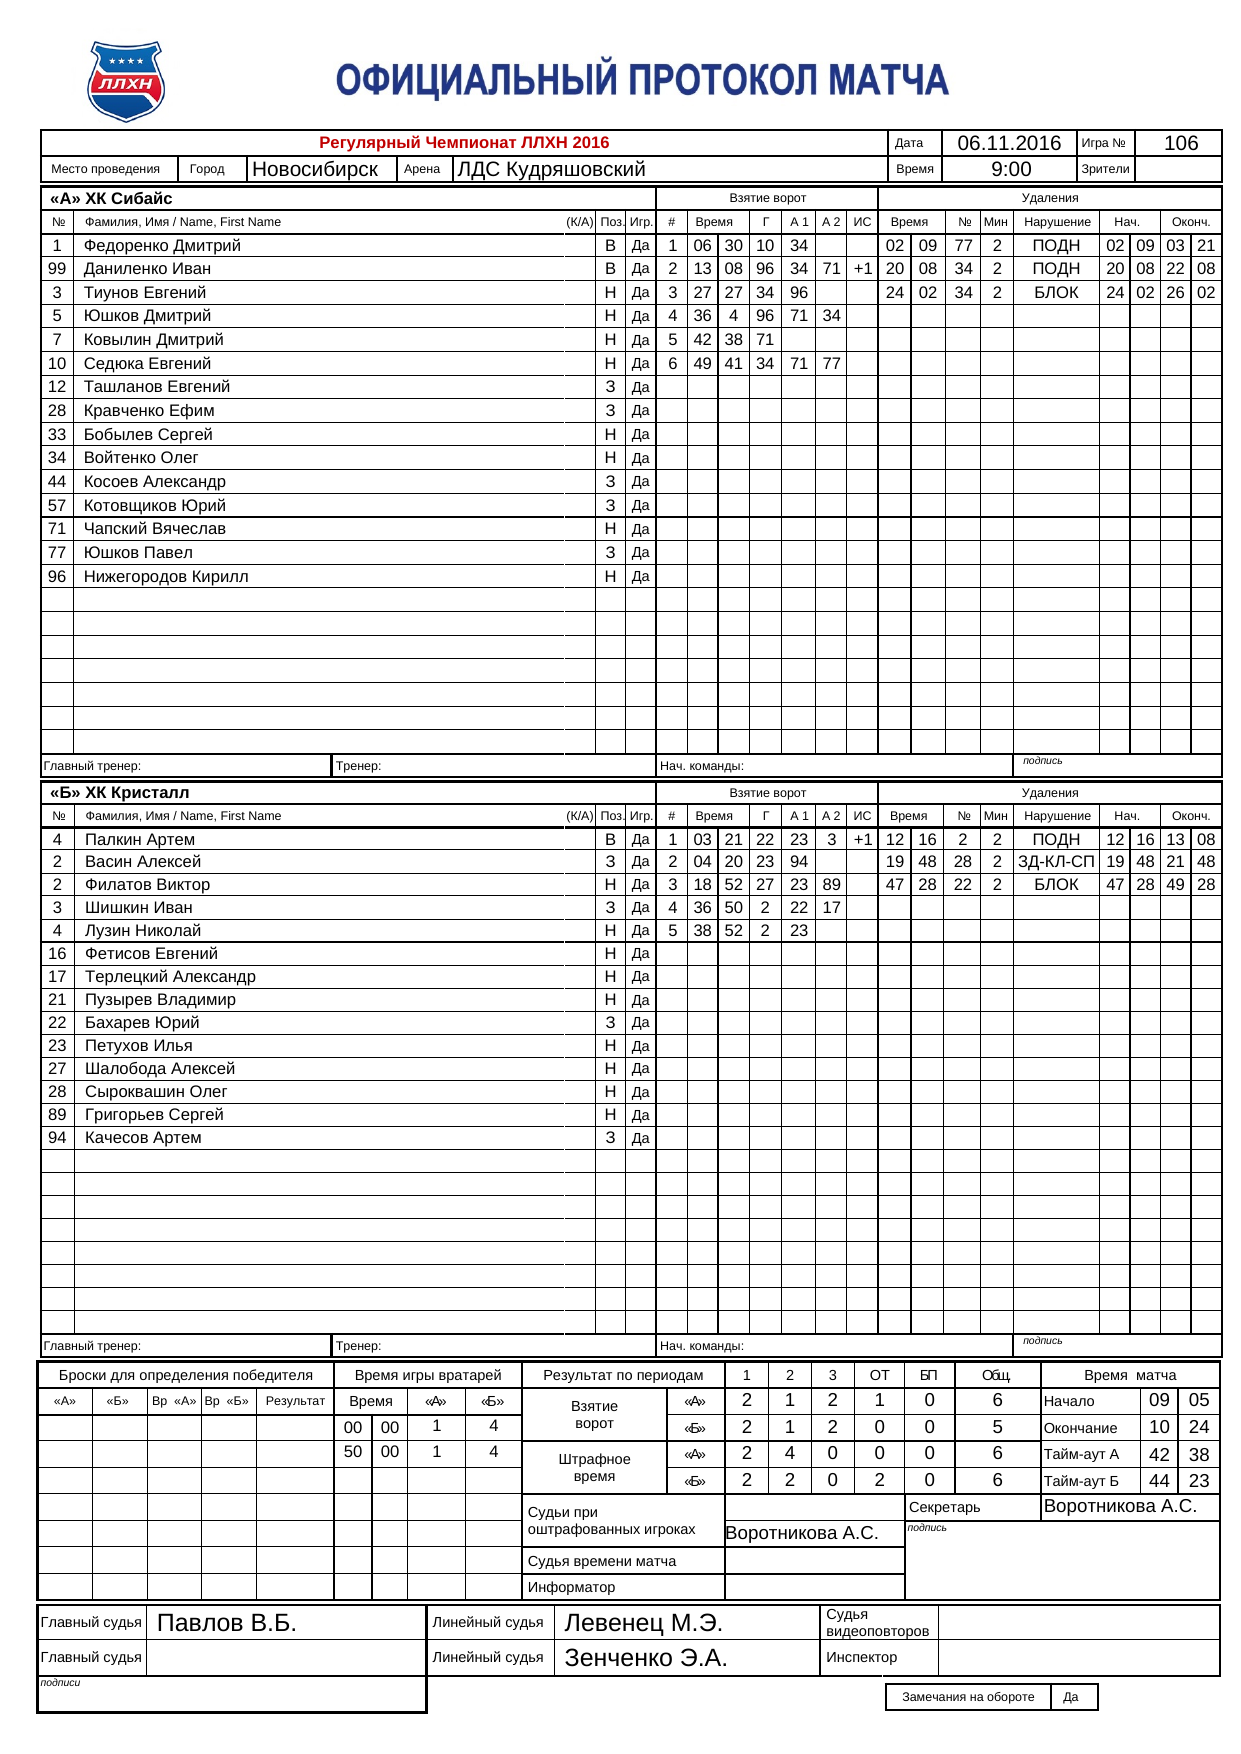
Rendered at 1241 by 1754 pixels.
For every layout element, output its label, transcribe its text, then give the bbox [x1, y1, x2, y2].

table_cell [1014, 1265, 1099, 1287]
table_cell 2 [726, 1389, 768, 1413]
table_cell [847, 966, 877, 987]
table_cell [408, 1574, 465, 1599]
table_cell [1100, 1081, 1129, 1103]
table_cell [981, 588, 1013, 611]
table_cell [912, 1219, 943, 1241]
table_cell [944, 966, 980, 987]
table_cell Зрители [1078, 157, 1134, 181]
table_cell [719, 1219, 749, 1241]
table_header 3 [812, 1363, 854, 1387]
table_cell Да [626, 376, 655, 398]
table_cell [1014, 399, 1099, 422]
table_cell З [596, 541, 625, 564]
table_cell [626, 707, 655, 729]
table_cell [657, 1150, 687, 1172]
table_cell [944, 896, 980, 918]
table_cell [847, 1173, 877, 1195]
table_header 1 [726, 1363, 768, 1387]
table_cell БЛОК [1014, 281, 1099, 303]
table_cell В [596, 257, 625, 280]
table_cell [373, 1547, 407, 1573]
table_cell [750, 399, 781, 422]
table_cell [75, 1265, 564, 1287]
table_cell [981, 943, 1013, 964]
table_cell [912, 1012, 943, 1033]
table_cell ИС [847, 211, 877, 233]
table_cell [1161, 1173, 1190, 1195]
table_cell [596, 659, 625, 682]
table_cell 10 [1141, 1415, 1177, 1440]
table_cell [879, 1242, 910, 1264]
table_cell [816, 1150, 846, 1172]
table_cell [912, 399, 945, 422]
table_cell [912, 470, 945, 493]
table_cell [1131, 1173, 1160, 1195]
table_cell [1014, 1127, 1099, 1149]
table_cell 4 [466, 1441, 521, 1467]
table_cell [75, 1173, 564, 1195]
table_cell 2 [981, 874, 1013, 895]
table_cell 96 [782, 281, 815, 303]
table_cell [657, 1242, 687, 1264]
table_cell [596, 636, 625, 658]
table_cell [1131, 328, 1160, 351]
table_cell 57 [42, 494, 73, 516]
table_cell [1100, 683, 1129, 706]
table_cell Палкин Артем [75, 829, 564, 849]
table_cell [883, 1677, 1220, 1681]
table_cell 71 [816, 257, 846, 280]
table_cell Арена [398, 157, 452, 181]
table_cell Пузырев Владимир [75, 989, 564, 1011]
table_cell Начало [1042, 1389, 1140, 1413]
table_cell [202, 1574, 256, 1599]
table_cell [202, 1416, 256, 1440]
table_cell [466, 1494, 521, 1520]
table_cell [912, 1173, 943, 1195]
table_cell [1014, 683, 1099, 706]
table_cell [565, 1012, 595, 1033]
table_cell [42, 1173, 74, 1195]
table_cell Да [626, 494, 655, 516]
table_cell Тайм-аут Б [1042, 1468, 1140, 1493]
table_cell [1131, 352, 1160, 374]
table_cell 2 [750, 896, 781, 918]
table_cell [257, 1416, 333, 1440]
table_cell [657, 470, 687, 493]
table_cell [750, 1127, 781, 1149]
table_cell 22 [1161, 257, 1190, 280]
table_cell [1131, 896, 1160, 918]
table_cell [466, 1521, 521, 1546]
table_cell [946, 399, 980, 422]
table_cell 2 [981, 235, 1013, 256]
table_cell [565, 850, 595, 872]
table_cell 34 [816, 305, 846, 327]
table_cell [1192, 1081, 1221, 1103]
table_cell [847, 896, 877, 918]
table_cell Филатов Виктор [75, 874, 564, 895]
table_cell [596, 1219, 625, 1241]
table_cell № [946, 211, 980, 233]
table_cell [1131, 494, 1160, 516]
table_cell [879, 565, 910, 587]
table_cell [816, 446, 846, 469]
table_cell [565, 1219, 595, 1241]
table_cell [719, 1311, 749, 1333]
table_cell [565, 683, 595, 706]
table_cell Время [688, 211, 749, 233]
table_cell [1100, 1196, 1129, 1218]
table_cell [782, 1035, 815, 1057]
table_cell 3 [816, 829, 846, 849]
table_cell [565, 636, 595, 658]
table_cell Время [879, 805, 943, 826]
table_cell [1100, 1012, 1129, 1033]
table_cell [847, 920, 877, 941]
table_cell [981, 565, 1013, 587]
table_cell [981, 1104, 1013, 1126]
table_cell 03 [688, 829, 717, 849]
table_cell [944, 1058, 980, 1079]
table_cell 4 [657, 305, 687, 327]
table_cell [782, 423, 815, 445]
table_cell [946, 565, 980, 587]
table_cell [879, 1173, 910, 1195]
table_cell [626, 1150, 655, 1172]
table_cell [657, 446, 687, 469]
table_cell Г [750, 805, 781, 826]
table_cell Зенченко Э.А. [555, 1640, 819, 1675]
table_cell Н [596, 328, 625, 351]
table_cell [719, 1196, 749, 1218]
table_cell [1131, 730, 1160, 753]
table_cell [93, 1416, 147, 1440]
table_cell [596, 612, 625, 634]
table_cell [74, 636, 564, 658]
table_cell 2 [981, 850, 1013, 872]
table_cell [879, 494, 910, 516]
table_cell З [596, 376, 625, 398]
table_cell Время [889, 157, 941, 181]
table_cell [1161, 376, 1190, 398]
table_cell [946, 659, 980, 682]
table_cell [1099, 1682, 1220, 1711]
table_cell [981, 1311, 1013, 1333]
table_cell Главный судья [39, 1606, 146, 1639]
table_cell [688, 1104, 717, 1126]
table_cell [847, 659, 877, 682]
table_cell 1 [769, 1415, 811, 1440]
table_cell [847, 446, 877, 469]
table_cell З [596, 896, 625, 918]
table_cell [565, 730, 595, 753]
table_cell [944, 1012, 980, 1033]
table_cell [879, 541, 910, 564]
table_cell [657, 1265, 687, 1287]
table_cell [1192, 328, 1221, 351]
table_cell [816, 399, 846, 422]
table_cell 2 [42, 850, 74, 872]
table_cell [946, 446, 980, 469]
table_cell [879, 683, 910, 706]
table_cell [847, 1012, 877, 1033]
table_cell [944, 1150, 980, 1172]
table_cell БЛОК [1014, 874, 1099, 895]
table_cell [782, 494, 815, 516]
table_cell [565, 1265, 595, 1287]
table_cell А 2 [816, 805, 846, 826]
table_cell Н [596, 966, 625, 987]
table_cell [1192, 636, 1221, 658]
table_cell [912, 1265, 943, 1287]
table_cell [408, 1494, 465, 1520]
table_cell Игр. [626, 805, 655, 826]
table_cell [93, 1574, 147, 1599]
table_cell 00 [373, 1441, 407, 1467]
table_cell [74, 588, 564, 611]
table_cell [148, 1416, 201, 1440]
table_cell [202, 1521, 256, 1546]
table_cell [879, 328, 910, 351]
table_cell [1192, 588, 1221, 611]
table_cell 77 [946, 235, 980, 256]
table_cell [257, 1468, 333, 1493]
table_cell 02 [1192, 281, 1221, 303]
table_cell [816, 920, 846, 941]
table_cell [93, 1441, 147, 1467]
table_cell 24 [879, 281, 910, 303]
table_cell [1161, 1035, 1190, 1057]
table_cell 7 [42, 328, 73, 351]
table_cell [1014, 470, 1099, 493]
table_cell [719, 494, 749, 516]
table_cell [981, 518, 1013, 540]
table_cell 2 [944, 829, 980, 849]
table_cell Штрафное время [523, 1442, 666, 1493]
table_cell [42, 1265, 74, 1287]
table_cell 03 [1161, 235, 1190, 256]
table_cell [596, 1288, 625, 1310]
table_cell [657, 518, 687, 540]
table_cell [1192, 1058, 1221, 1079]
table_cell [657, 1219, 687, 1241]
table_cell 28 [42, 399, 73, 422]
table_cell [1100, 1219, 1129, 1241]
table_header Удаления [879, 783, 1221, 803]
table_cell [912, 446, 945, 469]
table_cell Юшков Дмитрий [74, 305, 564, 327]
table_cell Да [626, 966, 655, 987]
table_cell [912, 730, 945, 753]
table_cell [688, 1012, 717, 1033]
table_cell [1131, 1196, 1160, 1218]
table_cell [688, 518, 717, 540]
table_cell 96 [750, 257, 781, 280]
table_cell [719, 966, 749, 987]
table_cell [42, 1219, 74, 1241]
table_cell 08 [912, 257, 945, 280]
table_cell [1192, 1012, 1221, 1033]
table_cell [688, 541, 717, 564]
table_cell [750, 518, 781, 540]
table_cell Место проведения [42, 157, 177, 181]
table_cell [1192, 920, 1221, 941]
table_cell [1014, 612, 1099, 634]
table_cell 20 [879, 257, 910, 280]
table_cell [657, 966, 687, 987]
table_cell [719, 399, 749, 422]
table_cell [42, 659, 73, 682]
table_cell [750, 494, 781, 516]
table_cell [981, 423, 1013, 445]
table_cell [879, 1104, 910, 1126]
table_cell [565, 305, 595, 327]
table_cell Н [596, 1081, 625, 1103]
table_cell 16 [1131, 829, 1160, 849]
table_cell [750, 1058, 781, 1079]
table_cell [847, 281, 877, 303]
table_cell [408, 1547, 465, 1573]
table_cell [981, 1150, 1013, 1172]
table_cell [688, 683, 717, 706]
table_cell 08 [1192, 257, 1221, 280]
table_cell ЛДС Кудряшовский [454, 157, 887, 181]
table_cell [565, 659, 595, 682]
table_cell [1100, 1127, 1129, 1149]
table_cell [719, 730, 749, 753]
table_cell [816, 1173, 846, 1195]
table_cell [719, 376, 749, 398]
table_cell [626, 1265, 655, 1287]
table_cell 16 [42, 943, 74, 964]
table_cell [879, 1219, 910, 1241]
table_cell 94 [782, 850, 815, 872]
table_cell [1131, 1058, 1160, 1079]
table_cell [912, 588, 945, 611]
table_cell № [944, 805, 980, 826]
table_cell [879, 446, 910, 469]
table_cell Федоренко Дмитрий [74, 235, 564, 256]
table_cell 34 [946, 281, 980, 303]
table_cell 28 [1192, 874, 1221, 895]
table_cell [981, 730, 1013, 753]
table_cell 3 [657, 281, 687, 303]
table_cell [626, 1311, 655, 1333]
table_cell [1014, 989, 1099, 1011]
table_cell [1131, 659, 1160, 682]
table_cell [466, 1574, 521, 1599]
table_cell [750, 612, 781, 634]
table_cell [202, 1547, 256, 1573]
table_cell 4 [42, 920, 74, 941]
table_cell [688, 1265, 717, 1287]
table_cell [847, 707, 877, 729]
table_cell З [596, 850, 625, 872]
table_cell [782, 1012, 815, 1033]
table_cell [981, 352, 1013, 374]
table_cell 20 [719, 850, 749, 872]
table_cell [750, 470, 781, 493]
table_cell [75, 1242, 564, 1264]
table_cell [946, 328, 980, 351]
table_cell [1131, 1127, 1160, 1149]
table_cell 71 [42, 518, 73, 540]
table_cell Н [596, 305, 625, 327]
table_cell [816, 1311, 846, 1333]
table_cell [847, 1035, 877, 1057]
table_cell [847, 399, 877, 422]
table_cell [879, 896, 910, 918]
table_cell 0 [905, 1442, 954, 1467]
table_cell [1192, 565, 1221, 587]
table_cell [939, 1606, 1219, 1639]
table_cell [626, 636, 655, 658]
table_cell [565, 1035, 595, 1057]
table_cell [42, 707, 73, 729]
table_cell Да [626, 1035, 655, 1057]
table_cell [912, 494, 945, 516]
table_cell [1161, 683, 1190, 706]
table_cell [816, 328, 846, 351]
table_cell 28 [944, 850, 980, 872]
table_cell [726, 1575, 904, 1599]
table_cell [981, 1265, 1013, 1287]
table_cell [719, 565, 749, 587]
table_cell [688, 494, 717, 516]
table_cell [946, 423, 980, 445]
table_cell [1131, 1081, 1160, 1103]
table_cell [1100, 1150, 1129, 1172]
table_cell Да [626, 518, 655, 540]
table_cell [847, 850, 877, 872]
table_cell [202, 1441, 256, 1467]
table_cell [782, 376, 815, 398]
table_cell [74, 659, 564, 682]
table_cell [1100, 376, 1129, 398]
table_cell [782, 989, 815, 1011]
table_cell Инспектор [821, 1640, 938, 1675]
table_cell [879, 588, 910, 611]
table_cell [1131, 683, 1160, 706]
table_cell 12 [42, 376, 73, 398]
table_cell [1192, 989, 1221, 1011]
table_cell [944, 1265, 980, 1287]
table_cell [750, 1265, 781, 1287]
table_cell [981, 305, 1013, 327]
table_cell подпись [906, 1522, 1219, 1599]
table_cell [750, 1311, 781, 1333]
table_cell [1161, 1242, 1190, 1264]
table_cell [688, 730, 717, 753]
table_cell [1100, 1173, 1129, 1195]
table_cell 33 [42, 423, 73, 445]
table_cell 1 [657, 235, 687, 256]
table_cell [816, 1058, 846, 1079]
table_cell [1161, 494, 1190, 516]
table_cell [1014, 1242, 1099, 1264]
table_cell [1100, 659, 1129, 682]
table_cell [688, 1311, 717, 1333]
table_cell [1131, 588, 1160, 611]
table_cell Н [596, 1104, 625, 1126]
table_cell 2 [42, 874, 74, 895]
table_cell [782, 966, 815, 987]
table_cell [202, 1468, 256, 1493]
table_cell [847, 328, 877, 351]
table_cell [565, 565, 595, 587]
table_cell [1161, 446, 1190, 469]
table_cell [1014, 1150, 1099, 1172]
table_cell [981, 1012, 1013, 1033]
table_cell [782, 1265, 815, 1287]
table_cell [1100, 989, 1129, 1011]
table_cell [657, 494, 687, 516]
table_header Результат по периодам [523, 1363, 724, 1387]
table_cell [565, 541, 595, 564]
table_cell [816, 636, 846, 658]
table_cell [657, 1173, 687, 1195]
table_cell [847, 1219, 877, 1241]
table_cell 21 [719, 829, 749, 849]
table_cell [373, 1574, 407, 1599]
table_cell 2 [812, 1389, 854, 1413]
table_cell [912, 943, 943, 964]
table_cell [816, 989, 846, 1011]
table_cell [1100, 1265, 1129, 1287]
table_cell 47 [879, 874, 910, 895]
table_cell 48 [1131, 850, 1160, 872]
table_cell [944, 943, 980, 964]
table_cell [1014, 446, 1099, 469]
table_cell Павлов В.Б. [147, 1606, 425, 1639]
table_cell [1192, 1242, 1221, 1264]
table_cell [148, 1574, 201, 1599]
table_cell [565, 352, 595, 374]
table_cell [1014, 1081, 1099, 1103]
table_cell [879, 707, 910, 729]
table_cell [93, 1547, 147, 1573]
table_cell 42 [1141, 1441, 1177, 1467]
table_cell [565, 1058, 595, 1079]
table_cell [657, 659, 687, 682]
table_cell [750, 1242, 781, 1264]
table_cell [939, 1640, 1219, 1675]
table_cell [1131, 920, 1160, 941]
table_cell [1192, 1196, 1221, 1218]
table_cell 0 [905, 1415, 954, 1440]
table_cell [1100, 541, 1129, 564]
table_cell [688, 1081, 717, 1103]
table_cell З [596, 494, 625, 516]
table_cell [816, 966, 846, 987]
table_header Время матча [1042, 1363, 1219, 1387]
table_cell [688, 423, 717, 445]
table_cell [39, 1441, 92, 1467]
table_cell [657, 588, 687, 611]
table_cell В [596, 235, 625, 256]
table_cell [688, 943, 717, 964]
table_cell Г [750, 211, 781, 233]
table_cell [912, 423, 945, 445]
table_cell [944, 1311, 980, 1333]
table_cell [944, 1104, 980, 1126]
table_cell Н [596, 565, 625, 587]
table_cell [1192, 1035, 1221, 1057]
table_cell [816, 730, 846, 753]
table_cell [565, 446, 595, 469]
table_cell [257, 1574, 333, 1599]
table_cell [1014, 352, 1099, 374]
table_cell [750, 423, 781, 445]
table_cell 6 [956, 1389, 1040, 1413]
table_cell «Б» [668, 1415, 724, 1440]
table_cell 52 [719, 920, 749, 941]
table_cell [946, 683, 980, 706]
table_cell [946, 376, 980, 398]
table_cell [1192, 1173, 1221, 1195]
table_cell [93, 1521, 147, 1546]
table_cell [1100, 399, 1129, 422]
table_cell Да [626, 541, 655, 564]
table_cell [816, 850, 846, 872]
table_cell 19 [1100, 850, 1129, 872]
table_cell 23 [782, 874, 815, 895]
table_cell [1014, 920, 1099, 941]
table_cell [1161, 1127, 1190, 1149]
table_cell [1014, 896, 1099, 918]
table_cell 4 [42, 829, 74, 849]
table_cell [847, 943, 877, 964]
table_cell [1161, 1104, 1190, 1126]
table_cell [847, 989, 877, 1011]
table_cell 27 [688, 281, 717, 303]
table_cell [1161, 305, 1190, 327]
table_cell [946, 636, 980, 658]
table_cell [719, 659, 749, 682]
table_cell [981, 966, 1013, 987]
table_cell [750, 1219, 781, 1241]
table_cell [596, 588, 625, 611]
table_cell [816, 541, 846, 564]
table_cell [1014, 636, 1099, 658]
table_cell [93, 1468, 147, 1493]
table_cell [1131, 612, 1160, 634]
table_cell Новосибирск [248, 157, 396, 181]
table_cell [981, 1242, 1013, 1264]
table_cell [944, 1173, 980, 1195]
table_cell [565, 896, 595, 918]
table_cell 0 [905, 1468, 954, 1493]
table_cell [1014, 1058, 1099, 1079]
table_cell Мин [981, 211, 1013, 233]
table_cell 2 [726, 1468, 768, 1493]
table_cell 23 [782, 829, 815, 849]
table_cell [816, 423, 846, 445]
table_cell [847, 541, 877, 564]
table_cell 1 [408, 1416, 465, 1440]
table_cell [1192, 352, 1221, 374]
table_cell Главный тренер: [42, 755, 330, 776]
table_cell [565, 235, 595, 256]
table_cell [657, 541, 687, 564]
table_cell [719, 588, 749, 611]
table_cell [816, 1081, 846, 1103]
table_cell [782, 1127, 815, 1149]
table_cell [782, 1058, 815, 1079]
table_cell [981, 376, 1013, 398]
table_cell [565, 1288, 595, 1310]
table_cell «А» [668, 1442, 724, 1467]
table_cell 34 [750, 352, 781, 374]
table_cell Тренер: [333, 755, 655, 776]
table_cell 08 [1192, 829, 1221, 849]
table_cell Шишкин Иван [75, 896, 564, 918]
table_cell [981, 328, 1013, 351]
table_cell Мин [981, 805, 1013, 826]
table_cell [565, 1173, 595, 1195]
table_cell [688, 659, 717, 682]
table_header БП [905, 1363, 954, 1387]
table_cell [565, 1242, 595, 1264]
table_cell [750, 683, 781, 706]
table_cell [1014, 1219, 1099, 1241]
table_cell 21 [1192, 235, 1221, 256]
table_cell [335, 1468, 371, 1493]
table_cell [657, 1196, 687, 1218]
table_cell [1014, 1104, 1099, 1126]
table_cell [719, 612, 749, 634]
table_cell [719, 1035, 749, 1057]
table_cell [1014, 730, 1099, 753]
table_cell [912, 305, 945, 327]
table_cell 0 [812, 1468, 854, 1493]
table_cell [1131, 376, 1160, 398]
table_cell Главный тренер: [42, 1335, 330, 1356]
table_cell [1161, 1012, 1190, 1033]
table_cell [596, 707, 625, 729]
table_cell [1161, 1288, 1190, 1310]
table_header 106 [1136, 131, 1221, 155]
table_cell 2 [726, 1415, 768, 1440]
table_cell 5 [956, 1415, 1040, 1440]
table_cell [257, 1494, 333, 1520]
table_cell 0 [855, 1442, 904, 1467]
table_cell Да [626, 446, 655, 469]
table_cell Да [626, 470, 655, 493]
table_cell [750, 541, 781, 564]
table_cell Да [626, 235, 655, 256]
table_cell [688, 588, 717, 611]
table_cell 28 [912, 874, 943, 895]
table_cell [39, 1574, 92, 1599]
table_cell Фетисов Евгений [75, 943, 564, 964]
table_cell Лузин Николай [75, 920, 564, 941]
table_cell [946, 541, 980, 564]
table_cell [688, 989, 717, 1011]
table_cell 24 [1100, 281, 1129, 303]
table_cell [1100, 1311, 1129, 1333]
table_cell 4 [466, 1416, 521, 1440]
table_cell [719, 1012, 749, 1033]
table_cell [816, 565, 846, 587]
table_cell [257, 1547, 333, 1573]
table_cell [596, 1173, 625, 1195]
table_cell [912, 920, 943, 941]
table_cell [944, 920, 980, 941]
table_cell [879, 470, 910, 493]
table_cell [879, 518, 910, 540]
table_cell [1192, 446, 1221, 469]
table_cell +1 [847, 257, 877, 280]
table_cell [879, 730, 910, 753]
table_cell Седюка Евгений [74, 352, 564, 374]
table_cell [981, 541, 1013, 564]
table_header «Б» ХК Кристалл [42, 783, 655, 803]
table_cell [1192, 1265, 1221, 1287]
table_cell 2 [726, 1442, 768, 1467]
table_cell [657, 683, 687, 706]
table_cell 04 [688, 850, 717, 872]
table_cell [466, 1468, 521, 1493]
table_cell 00 [373, 1416, 407, 1440]
table_cell [626, 1196, 655, 1218]
table_cell [879, 399, 910, 422]
table_cell [879, 636, 910, 658]
table_cell [688, 470, 717, 493]
table_cell [688, 1058, 717, 1079]
table_cell [1192, 1288, 1221, 1310]
table_cell 05 [1179, 1389, 1219, 1413]
table_cell [816, 1127, 846, 1149]
table_cell [782, 1081, 815, 1103]
table_cell [879, 1081, 910, 1103]
table_cell [565, 1104, 595, 1126]
table_cell 22 [750, 829, 781, 849]
table_cell Ковылин Дмитрий [74, 328, 564, 351]
table_cell [981, 399, 1013, 422]
table_cell [750, 659, 781, 682]
table_cell [782, 1173, 815, 1195]
table_cell [719, 1150, 749, 1172]
table_cell [1192, 1150, 1221, 1172]
table_cell [1131, 1288, 1160, 1310]
table_cell [946, 470, 980, 493]
table_cell Да [626, 1127, 655, 1149]
table_cell [1192, 1127, 1221, 1149]
table_cell 12 [879, 829, 910, 849]
table_cell Судья времени матча [523, 1548, 724, 1573]
table_cell Н [596, 1035, 625, 1057]
table_cell [1131, 565, 1160, 587]
table_cell [782, 1219, 815, 1241]
table_cell [847, 730, 877, 753]
table_cell [565, 943, 595, 964]
table_cell [750, 1196, 781, 1218]
table_cell [1131, 1265, 1160, 1287]
table_cell [816, 376, 846, 398]
table_cell [1161, 1265, 1190, 1287]
table_cell [944, 1127, 980, 1149]
table_cell Игр. [626, 211, 655, 233]
table_cell З [596, 399, 625, 422]
table_cell [879, 1311, 910, 1333]
table_cell [847, 470, 877, 493]
table_cell 48 [912, 850, 943, 872]
table_cell 23 [750, 850, 781, 872]
table_cell [879, 1196, 910, 1218]
table_cell [816, 1104, 846, 1126]
table_cell [688, 612, 717, 634]
table_cell 6 [956, 1468, 1040, 1493]
table_cell [879, 920, 910, 941]
table_cell [75, 1311, 564, 1333]
table_cell [688, 1173, 717, 1195]
table_cell В [596, 829, 625, 849]
table_cell [726, 1548, 904, 1573]
table_cell [719, 1288, 749, 1310]
table_cell 17 [816, 896, 846, 918]
table_cell [688, 966, 717, 987]
table_cell [847, 423, 877, 445]
table_cell 52 [719, 874, 749, 895]
table_header Да [1052, 1685, 1097, 1709]
table_cell [688, 399, 717, 422]
table_cell [1131, 943, 1160, 964]
table_cell Косоев Александр [74, 470, 564, 493]
table_cell [847, 1104, 877, 1126]
table_cell [981, 1035, 1013, 1057]
table_cell Главный судья [39, 1640, 146, 1675]
table_cell З [596, 1127, 625, 1149]
table_cell [74, 707, 564, 729]
table_cell [42, 1311, 74, 1333]
table_cell 22 [42, 1012, 74, 1033]
table_cell [816, 588, 846, 611]
table_cell 50 [719, 896, 749, 918]
table_cell [750, 588, 781, 611]
table_cell [1192, 494, 1221, 516]
table_cell [657, 707, 687, 729]
table_cell Григорьев Сергей [75, 1104, 564, 1126]
table_cell [750, 1081, 781, 1103]
table_cell Да [626, 399, 655, 422]
table_cell [1014, 588, 1099, 611]
table_cell [1100, 588, 1129, 611]
table_cell [1100, 565, 1129, 587]
table_cell Чапский Вячеслав [74, 518, 564, 540]
table_cell «А» [668, 1389, 724, 1413]
table_header Взятие ворот [657, 783, 877, 803]
table_cell [657, 399, 687, 422]
table_cell [944, 1196, 980, 1218]
table_cell [847, 612, 877, 634]
table_cell [1192, 423, 1221, 445]
table_cell [1100, 518, 1129, 540]
table_cell 26 [1161, 281, 1190, 303]
table_cell [335, 1521, 371, 1546]
table_cell [565, 257, 595, 280]
table_cell [946, 518, 980, 540]
table_cell [657, 1058, 687, 1079]
table_cell [879, 1265, 910, 1287]
table_cell [782, 565, 815, 587]
table_cell [565, 612, 595, 634]
table_cell [981, 1127, 1013, 1149]
table_cell 48 [1192, 850, 1221, 872]
table_cell Н [596, 352, 625, 374]
table_cell 2 [855, 1468, 904, 1493]
table_cell [428, 1677, 882, 1711]
table_cell [816, 281, 846, 303]
table_cell [1161, 920, 1190, 941]
table_cell [42, 730, 73, 753]
table_cell [1131, 518, 1160, 540]
table_cell +1 [847, 829, 877, 849]
table_cell [981, 1219, 1013, 1241]
table_cell [1131, 1242, 1160, 1264]
table_cell [1161, 1150, 1190, 1172]
table_cell 1 [408, 1441, 465, 1467]
table_cell [944, 1288, 980, 1310]
table_cell [657, 423, 687, 445]
table_cell 71 [750, 328, 781, 351]
table_cell Н [596, 281, 625, 303]
table_cell [657, 1311, 687, 1333]
table_cell [981, 989, 1013, 1011]
table_cell 4 [657, 896, 687, 918]
table_header 06.11.2016 [943, 131, 1076, 155]
table_cell [1192, 683, 1221, 706]
table_cell Оконч. [1161, 805, 1221, 826]
table_cell [719, 943, 749, 964]
table_cell [1100, 1035, 1129, 1057]
table_header Регулярный Чемпионат ЛЛХН 2016 [42, 131, 887, 155]
table_cell [1161, 707, 1190, 729]
table_cell [847, 1081, 877, 1103]
table_cell [782, 399, 815, 422]
table_cell [719, 423, 749, 445]
table_cell 5 [42, 305, 73, 327]
table_cell [981, 446, 1013, 469]
table_cell [688, 707, 717, 729]
table_cell [1014, 1196, 1099, 1218]
table_cell Нач. [1100, 211, 1160, 233]
table_cell 00 [335, 1416, 371, 1440]
table_cell [782, 612, 815, 634]
table_cell [719, 446, 749, 469]
table_cell [1100, 1242, 1129, 1264]
table_cell Да [626, 874, 655, 895]
table_cell «Б» [93, 1389, 147, 1413]
table_cell [879, 305, 910, 327]
table_cell 12 [1100, 829, 1129, 849]
table_cell [1100, 896, 1129, 918]
table_cell [1014, 966, 1099, 987]
table_cell [981, 612, 1013, 634]
table_cell Н [596, 943, 625, 964]
table_cell 0 [812, 1442, 854, 1467]
table_cell 36 [688, 896, 717, 918]
table_cell 21 [1161, 850, 1190, 872]
table_cell Петухов Илья [75, 1035, 564, 1057]
table_cell 23 [42, 1035, 74, 1057]
table_cell [1014, 305, 1099, 327]
table_cell [565, 829, 595, 849]
table_cell Да [626, 920, 655, 941]
table_cell 34 [946, 257, 980, 280]
table_cell [148, 1547, 201, 1573]
table_cell 09 [1131, 235, 1160, 256]
table_cell [879, 1058, 910, 1079]
table_cell [750, 1173, 781, 1195]
table_cell [1014, 707, 1099, 729]
table_cell 4 [769, 1442, 811, 1467]
table_cell [879, 1288, 910, 1310]
table_cell [657, 1081, 687, 1103]
table_header Игра № [1078, 131, 1134, 155]
table_cell Нач. команды: [657, 1335, 1012, 1356]
table_cell [719, 470, 749, 493]
table_cell 13 [1161, 829, 1190, 849]
table_cell [816, 707, 846, 729]
table_cell [688, 446, 717, 469]
table_cell Линейный судья [428, 1640, 554, 1675]
table_cell Фамилия, Имя / Name, First Name [74, 211, 565, 233]
table_cell [1100, 707, 1129, 729]
table_cell [565, 588, 595, 611]
table_cell А 1 [782, 805, 815, 826]
table_cell [944, 989, 980, 1011]
table_cell [1131, 707, 1160, 729]
table_cell [816, 1242, 846, 1264]
table_cell Да [626, 850, 655, 872]
table_cell [750, 943, 781, 964]
table_cell [879, 376, 910, 398]
table_cell [335, 1547, 371, 1573]
table_cell [688, 1127, 717, 1149]
table_cell [981, 636, 1013, 658]
table_cell 1 [769, 1389, 811, 1413]
table_cell 41 [719, 352, 749, 374]
table_cell 06 [688, 235, 717, 256]
table_cell [657, 730, 687, 753]
table_cell [1100, 305, 1129, 327]
table_cell [782, 1104, 815, 1126]
table_cell [847, 235, 877, 256]
table_cell [847, 588, 877, 611]
table_cell [1192, 612, 1221, 634]
table_cell [688, 1288, 717, 1310]
table_cell [1192, 399, 1221, 422]
table_cell [42, 1150, 74, 1172]
table_cell [373, 1521, 407, 1546]
table_cell [1100, 1288, 1129, 1310]
table_cell ПОДН [1014, 829, 1099, 849]
table_cell Сыроквашин Олег [75, 1081, 564, 1103]
table_cell [719, 636, 749, 658]
table_cell Войтенко Олег [74, 446, 564, 469]
table_cell Да [626, 305, 655, 327]
table_cell 1 [657, 829, 687, 849]
table_cell подпись [1014, 1335, 1221, 1356]
table_cell Да [626, 423, 655, 445]
table_cell [847, 1265, 877, 1287]
table_cell 89 [816, 874, 846, 895]
table_cell 2 [657, 850, 687, 872]
table_cell З [596, 1012, 625, 1033]
table_cell Да [626, 1081, 655, 1103]
table_cell 27 [719, 281, 749, 303]
table_cell [39, 1416, 92, 1440]
table_cell [912, 989, 943, 1011]
table_cell [847, 305, 877, 327]
table_cell [565, 1150, 595, 1172]
table_cell [565, 707, 595, 729]
table_cell [1131, 966, 1160, 987]
table_cell [719, 1058, 749, 1079]
table_cell [1014, 943, 1099, 964]
table_cell Тренер: [333, 1335, 655, 1356]
table_cell [912, 636, 945, 658]
table_cell [981, 1081, 1013, 1103]
table_cell [816, 659, 846, 682]
table_cell [596, 683, 625, 706]
table_cell 1 [42, 235, 73, 256]
table_cell 71 [782, 352, 815, 374]
table_cell 3 [42, 896, 74, 918]
table_cell [981, 659, 1013, 682]
table_cell Васин Алексей [75, 850, 564, 872]
table_cell [1192, 896, 1221, 918]
table_cell [202, 1494, 256, 1520]
table_cell Результат [257, 1389, 333, 1413]
table_cell Нарушение [1014, 211, 1099, 233]
table_cell 02 [1131, 281, 1160, 303]
table_cell [373, 1468, 407, 1493]
table_cell [1161, 966, 1190, 987]
table_cell 38 [688, 920, 717, 941]
table_cell [596, 1150, 625, 1172]
table_cell [1100, 943, 1129, 964]
table_cell З [596, 470, 625, 493]
table_cell [847, 518, 877, 540]
table_cell [782, 588, 815, 611]
table_cell [782, 1196, 815, 1218]
table_cell [750, 1104, 781, 1126]
table_cell [1100, 1104, 1129, 1126]
table_cell 34 [782, 235, 815, 256]
table_cell [688, 1150, 717, 1172]
table_cell [565, 423, 595, 445]
table_cell 27 [750, 874, 781, 895]
table_cell [1131, 446, 1160, 469]
table_cell 96 [750, 305, 781, 327]
table_cell 9:00 [943, 157, 1076, 181]
table_cell Н [596, 518, 625, 540]
table_cell [626, 730, 655, 753]
table_cell Да [626, 943, 655, 964]
table_cell [565, 920, 595, 941]
table_cell [847, 1127, 877, 1149]
table_cell 50 [335, 1441, 371, 1467]
table_cell [750, 730, 781, 753]
table_cell [1100, 730, 1129, 753]
table_cell подпись [1014, 755, 1221, 776]
table_cell [74, 683, 564, 706]
table_cell Судья видеоповторов [821, 1606, 938, 1639]
table_cell [1014, 541, 1099, 564]
table_cell [657, 1288, 687, 1310]
table_cell (К/А) [565, 805, 595, 826]
table_cell [657, 1127, 687, 1149]
table_cell 30 [719, 235, 749, 256]
table_header Взятие ворот [657, 188, 877, 209]
table_cell [912, 1288, 943, 1310]
table_cell [1192, 541, 1221, 564]
table_cell 77 [42, 541, 73, 564]
table_cell Да [626, 896, 655, 918]
table_cell [1161, 541, 1190, 564]
table_cell [1161, 989, 1190, 1011]
table_cell [1100, 423, 1129, 445]
table_cell [1192, 1104, 1221, 1126]
table_cell [1192, 943, 1221, 964]
table_cell [1014, 1035, 1099, 1057]
table_cell [750, 989, 781, 1011]
table_cell [1014, 565, 1099, 587]
table_header ОТ [855, 1363, 904, 1387]
table_cell [750, 1288, 781, 1310]
table_cell [750, 1150, 781, 1172]
table_cell [657, 636, 687, 658]
table_cell [847, 1058, 877, 1079]
table_cell Даниленко Иван [74, 257, 564, 280]
table_cell [1161, 565, 1190, 587]
table_cell [688, 376, 717, 398]
table_cell [1100, 446, 1129, 469]
table_cell [688, 636, 717, 658]
table_cell [1136, 157, 1221, 181]
table_cell Ташланов Евгений [74, 376, 564, 398]
table_cell [816, 1196, 846, 1218]
table_cell [42, 1196, 74, 1218]
table_cell [42, 588, 73, 611]
table_cell [596, 1265, 625, 1287]
table_cell [912, 565, 945, 587]
table_cell [1161, 352, 1190, 374]
table_cell [1014, 423, 1099, 445]
table_cell [688, 1196, 717, 1218]
table_cell [1192, 1219, 1221, 1241]
table_cell [1131, 423, 1160, 445]
table_cell [944, 1219, 980, 1241]
table_cell Нач. команды: [657, 755, 1012, 776]
table_cell [981, 1058, 1013, 1079]
table_cell Шалобода Алексей [75, 1058, 564, 1079]
table_cell [42, 612, 73, 634]
table_cell 47 [1100, 874, 1129, 895]
table_cell 94 [42, 1127, 74, 1149]
table_cell [750, 565, 781, 587]
table_cell 5 [657, 328, 687, 351]
table_cell [1131, 1219, 1160, 1241]
table_cell 23 [782, 920, 815, 941]
table_cell [335, 1574, 371, 1599]
table_cell 17 [42, 966, 74, 987]
table_cell 2 [812, 1415, 854, 1440]
table_cell [816, 943, 846, 964]
table_cell 34 [782, 257, 815, 280]
table_header Общ. [956, 1363, 1040, 1387]
table_cell [147, 1640, 425, 1675]
table_cell [1100, 328, 1129, 351]
table_cell [879, 659, 910, 682]
table_cell [1014, 1311, 1099, 1333]
table_cell [565, 328, 595, 351]
table_cell [1161, 518, 1190, 540]
table_header Удаления [879, 188, 1221, 209]
table_cell [847, 1288, 877, 1310]
table_cell Да [626, 1058, 655, 1079]
table_cell ЗД-КЛ-СП [1014, 850, 1099, 872]
table_cell [719, 518, 749, 540]
table_header «А» ХК Сибайс [42, 188, 655, 209]
table_cell [1192, 730, 1221, 753]
table_cell [1014, 1173, 1099, 1195]
table_cell [847, 683, 877, 706]
table_cell 3 [657, 874, 687, 895]
table_cell [657, 943, 687, 964]
table_cell [912, 1104, 943, 1126]
table_cell [1014, 1288, 1099, 1310]
table_cell [912, 1150, 943, 1172]
table_cell [816, 1012, 846, 1033]
table_cell Юшков Павел [74, 541, 564, 564]
table_cell «Б» [668, 1468, 724, 1493]
table_cell [847, 636, 877, 658]
table_cell Оконч. [1161, 211, 1221, 233]
table_cell Время [879, 211, 945, 233]
table_cell [1131, 1035, 1160, 1057]
table_cell Город [179, 157, 246, 181]
table_cell [944, 1081, 980, 1103]
table_cell Да [626, 281, 655, 303]
table_cell Бахарев Юрий [75, 1012, 564, 1033]
table_cell Терлецкий Александр [75, 966, 564, 987]
table_cell [1192, 1311, 1221, 1333]
table_cell Левенец М.Э. [555, 1606, 819, 1639]
table_cell [912, 1081, 943, 1103]
table_cell 6 [657, 352, 687, 374]
table_cell [1161, 423, 1190, 445]
table_cell [847, 376, 877, 398]
table_cell 24 [1179, 1415, 1219, 1440]
table_cell [626, 683, 655, 706]
table_cell [782, 470, 815, 493]
table_cell [912, 966, 943, 987]
table_cell [1161, 588, 1190, 611]
table_cell [946, 730, 980, 753]
table_cell 0 [905, 1389, 954, 1413]
picture [5, 28, 1179, 129]
table_cell 10 [750, 235, 781, 256]
table_cell 38 [1179, 1441, 1219, 1467]
table_cell Линейный судья [428, 1606, 554, 1639]
table_cell Нач. [1100, 805, 1160, 826]
table_cell [1161, 636, 1190, 658]
table_cell 16 [912, 829, 943, 849]
table_cell [981, 1196, 1013, 1218]
table_cell Да [626, 328, 655, 351]
table_cell [719, 707, 749, 729]
table_cell [750, 446, 781, 469]
table_cell 2 [769, 1468, 811, 1493]
table_cell [1192, 707, 1221, 729]
table_cell [1131, 1311, 1160, 1333]
table_cell [1131, 1150, 1160, 1172]
table_cell [719, 1173, 749, 1195]
table_cell [879, 1127, 910, 1149]
table_cell [1100, 612, 1129, 634]
table_cell [750, 1012, 781, 1033]
table_cell [1161, 470, 1190, 493]
table_cell 28 [1131, 874, 1160, 895]
table_cell [626, 588, 655, 611]
table_cell [782, 707, 815, 729]
table_cell Да [626, 257, 655, 280]
table_cell [75, 1196, 564, 1218]
table_header Броски для определения победителя [39, 1363, 333, 1387]
table_cell [816, 518, 846, 540]
table_cell [782, 659, 815, 682]
table_cell [981, 683, 1013, 706]
table_cell [946, 707, 980, 729]
table_cell Н [596, 446, 625, 469]
table_cell [1014, 1012, 1099, 1033]
table_cell 09 [1141, 1389, 1177, 1413]
table_cell 71 [782, 305, 815, 327]
table_cell [847, 1242, 877, 1264]
table_cell [596, 730, 625, 753]
table_cell Котовщиков Юрий [74, 494, 564, 516]
table_cell [626, 1242, 655, 1264]
table_cell [782, 328, 815, 351]
table_cell [879, 966, 910, 987]
table_cell [879, 1035, 910, 1057]
table_cell [750, 376, 781, 398]
table_cell 08 [1131, 257, 1160, 280]
table_cell ПОДН [1014, 257, 1099, 280]
table_cell [565, 874, 595, 895]
table_cell [912, 1035, 943, 1057]
table_cell [1161, 1311, 1190, 1333]
table_cell 49 [1161, 874, 1190, 895]
table_cell 4 [719, 305, 749, 327]
table_cell [1014, 328, 1099, 351]
table_cell Поз. [596, 805, 625, 826]
table_cell [912, 1311, 943, 1333]
table_cell [596, 1242, 625, 1264]
table_cell [816, 494, 846, 516]
table_cell [626, 1173, 655, 1195]
table_cell [626, 659, 655, 682]
table_cell ИС [847, 805, 877, 826]
table_cell [816, 1288, 846, 1310]
table_cell [946, 305, 980, 327]
table_cell [42, 1288, 74, 1310]
table_cell [626, 612, 655, 634]
table_cell [1100, 1058, 1129, 1079]
table_header Время игры вратарей [335, 1363, 521, 1387]
table_cell 44 [1141, 1468, 1177, 1493]
table_cell Да [626, 1104, 655, 1126]
table_cell # [657, 211, 687, 233]
table_cell [75, 1219, 564, 1241]
table_cell А 1 [782, 211, 815, 233]
table_cell [148, 1494, 201, 1520]
table_cell Кравченко Ефим [74, 399, 564, 422]
table_cell [1131, 399, 1160, 422]
table_cell [657, 376, 687, 398]
table_cell [596, 1196, 625, 1218]
table_cell 44 [42, 470, 73, 493]
table_cell [719, 1127, 749, 1149]
table_cell «А» [408, 1389, 465, 1413]
table_cell [148, 1441, 201, 1467]
table_cell [981, 1173, 1013, 1195]
table_cell [912, 328, 945, 351]
table_cell [1100, 920, 1129, 941]
table_cell [946, 494, 980, 516]
table_cell [912, 1242, 943, 1264]
table_cell [879, 1012, 910, 1033]
table_cell [1161, 328, 1190, 351]
table_cell [565, 470, 595, 493]
table_cell [912, 1196, 943, 1218]
table_cell [944, 1035, 980, 1057]
table_cell Да [626, 829, 655, 849]
table_cell 42 [688, 328, 717, 351]
table_cell [1161, 1196, 1190, 1218]
table_cell [1192, 305, 1221, 327]
table_cell [1161, 896, 1190, 918]
table_header Дата [889, 131, 941, 155]
table_cell [847, 1311, 877, 1333]
table_cell [1131, 636, 1160, 658]
table_cell Воротникова А.С. [726, 1521, 904, 1546]
table_cell [879, 943, 910, 964]
table_cell 02 [912, 281, 945, 303]
table_cell 27 [42, 1058, 74, 1079]
table_cell [1161, 659, 1190, 682]
table_cell [944, 1242, 980, 1264]
table_cell [39, 1521, 92, 1546]
table_cell [816, 235, 846, 256]
table_cell [657, 612, 687, 634]
table_cell [782, 730, 815, 753]
table_cell [1161, 943, 1190, 964]
table_cell [912, 376, 945, 398]
table_cell Н [596, 1058, 625, 1079]
table_cell Н [596, 920, 625, 941]
table_cell [847, 874, 877, 895]
table_cell Судьи при оштрафованных игроках [523, 1495, 724, 1546]
table_cell # [657, 805, 687, 826]
table_cell [657, 565, 687, 587]
table_cell 21 [42, 989, 74, 1011]
table_cell [1014, 518, 1099, 540]
table_cell [688, 565, 717, 587]
table_cell [750, 1035, 781, 1057]
table_cell Время [335, 1389, 407, 1413]
table_cell [657, 1012, 687, 1033]
table_cell [912, 1058, 943, 1079]
table_cell [1192, 966, 1221, 987]
table_cell 89 [42, 1104, 74, 1126]
table_cell [1192, 376, 1221, 398]
table_cell [688, 1035, 717, 1057]
table_cell 77 [816, 352, 846, 374]
table_header 2 [769, 1363, 811, 1387]
table_cell [782, 446, 815, 469]
table_cell [981, 470, 1013, 493]
table_cell [816, 1219, 846, 1241]
table_cell (К/А) [565, 211, 595, 233]
table_cell [816, 470, 846, 493]
table_cell 2 [657, 257, 687, 280]
table_cell Н [596, 423, 625, 445]
table_cell [1192, 518, 1221, 540]
table_cell Взятие ворот [523, 1389, 666, 1440]
table_cell [1100, 636, 1129, 658]
table_cell [726, 1495, 904, 1520]
table_cell подписи [39, 1677, 425, 1711]
table_cell 96 [42, 565, 73, 587]
table_cell ПОДН [1014, 235, 1099, 256]
table_cell 09 [912, 235, 945, 256]
table_cell [626, 1219, 655, 1241]
table_cell [946, 612, 980, 634]
table_cell 0 [855, 1415, 904, 1440]
table_cell [565, 494, 595, 516]
table_cell [879, 612, 910, 634]
table_cell Да [626, 989, 655, 1011]
table_cell [782, 943, 815, 964]
table_cell [1100, 470, 1129, 493]
table_cell [981, 707, 1013, 729]
table_cell [42, 636, 73, 658]
table_cell [912, 896, 943, 918]
table_cell [981, 920, 1013, 941]
table_cell [565, 1196, 595, 1218]
table_cell [879, 423, 910, 445]
table_cell [1161, 1058, 1190, 1079]
table_cell [93, 1494, 147, 1520]
table_cell 5 [657, 920, 687, 941]
table_cell [373, 1494, 407, 1520]
table_cell [39, 1547, 92, 1573]
table_cell [1161, 399, 1190, 422]
table_cell [912, 612, 945, 634]
table_cell [847, 352, 877, 374]
table_cell [719, 1081, 749, 1103]
table_cell [657, 989, 687, 1011]
table_cell [335, 1494, 371, 1520]
table_cell [1100, 494, 1129, 516]
table_cell [596, 1311, 625, 1333]
table_cell [1100, 966, 1129, 987]
table_cell 20 [1100, 257, 1129, 280]
table_cell 34 [750, 281, 781, 303]
table_cell [847, 494, 877, 516]
table_cell [1192, 470, 1221, 493]
table_cell 34 [42, 446, 73, 469]
table_cell [565, 989, 595, 1011]
table_cell 02 [879, 235, 910, 256]
table_cell 02 [1100, 235, 1129, 256]
table_cell Окончание [1042, 1415, 1140, 1440]
table_cell 19 [879, 850, 910, 872]
table_cell [981, 494, 1013, 516]
table_cell [688, 1219, 717, 1241]
table_cell Вр «А» [148, 1389, 201, 1413]
table_cell 10 [42, 352, 73, 374]
table_cell [1131, 1012, 1160, 1033]
table_cell 08 [719, 257, 749, 280]
table_cell [1131, 1104, 1160, 1126]
table_cell [782, 636, 815, 658]
table_cell [565, 966, 595, 987]
table_cell Н [596, 989, 625, 1011]
table_cell [466, 1547, 521, 1573]
table_cell [565, 376, 595, 398]
table_cell [847, 1196, 877, 1218]
table_cell Нарушение [1014, 805, 1099, 826]
table_cell Нижегородов Кирилл [74, 565, 564, 587]
table_cell 28 [42, 1081, 74, 1103]
table_cell [408, 1521, 465, 1546]
table_cell [782, 1288, 815, 1310]
table_cell [782, 541, 815, 564]
table_cell [565, 1081, 595, 1103]
table_cell [782, 683, 815, 706]
table_cell [257, 1521, 333, 1546]
table_cell [1014, 659, 1099, 682]
table_cell [847, 1150, 877, 1172]
table_cell [1131, 541, 1160, 564]
table_cell [750, 707, 781, 729]
table_cell Да [626, 1012, 655, 1033]
table_cell [75, 1288, 564, 1310]
table_cell «Б » [466, 1389, 521, 1413]
table_cell [657, 1035, 687, 1057]
table_cell [39, 1494, 92, 1520]
table_cell 1 [855, 1389, 904, 1413]
table_cell 2 [981, 829, 1013, 849]
table_cell [626, 1288, 655, 1310]
table_cell 3 [42, 281, 73, 303]
table_cell 22 [782, 896, 815, 918]
table_cell [782, 1242, 815, 1264]
table_cell 6 [956, 1442, 1040, 1467]
table_cell [782, 1150, 815, 1172]
table_cell [148, 1521, 201, 1546]
table_cell [782, 1311, 815, 1333]
table_cell [750, 966, 781, 987]
table_cell [912, 518, 945, 540]
table_cell [39, 1468, 92, 1493]
table_cell [1014, 494, 1099, 516]
table_cell [1161, 730, 1190, 753]
table_header Замечания на обороте [887, 1685, 1050, 1709]
table_cell [74, 730, 564, 753]
table_cell [816, 612, 846, 634]
table_cell А 2 [816, 211, 846, 233]
table_cell [816, 1035, 846, 1057]
table_cell Тайм-аут А [1042, 1441, 1140, 1467]
table_cell [657, 1104, 687, 1126]
table_cell [816, 683, 846, 706]
table_cell 2 [981, 257, 1013, 280]
table_cell [719, 1242, 749, 1264]
table_cell [912, 683, 945, 706]
table_cell Вр «Б» [202, 1389, 256, 1413]
table_cell [565, 1311, 595, 1333]
table_cell Воротникова А.С. [1042, 1495, 1219, 1520]
table_cell [750, 636, 781, 658]
table_cell Секретарь [906, 1495, 1040, 1520]
table_cell Бобылев Сергей [74, 423, 564, 445]
table_cell [1161, 612, 1190, 634]
table_cell № [42, 805, 74, 826]
table_cell [719, 541, 749, 564]
table_cell [408, 1468, 465, 1493]
table_cell [946, 588, 980, 611]
table_cell [1100, 352, 1129, 374]
table_cell [42, 1242, 74, 1264]
table_cell [879, 989, 910, 1011]
table_cell [912, 1127, 943, 1149]
table_cell [719, 989, 749, 1011]
table_cell [1131, 989, 1160, 1011]
table_cell [565, 399, 595, 422]
table_cell [816, 1265, 846, 1287]
table_cell [912, 707, 945, 729]
table_cell [782, 518, 815, 540]
table_cell 2 [981, 281, 1013, 303]
table_cell [946, 352, 980, 374]
table_cell [981, 1288, 1013, 1310]
table_cell Тиунов Евгений [74, 281, 564, 303]
table_cell [879, 352, 910, 374]
table_cell Время [688, 805, 749, 826]
table_cell [912, 352, 945, 374]
table_cell 2 [750, 920, 781, 941]
table_cell [1161, 1081, 1190, 1103]
table_cell 99 [42, 257, 73, 280]
table_cell 18 [688, 874, 717, 895]
table_cell [847, 565, 877, 587]
table_cell [148, 1468, 201, 1493]
table_cell Да [626, 565, 655, 587]
table_cell [1131, 305, 1160, 327]
table_cell [257, 1441, 333, 1467]
table_cell Информатор [523, 1575, 724, 1599]
table_cell [1131, 470, 1160, 493]
table_cell Качесов Артем [75, 1127, 564, 1149]
table_cell 13 [688, 257, 717, 280]
table_cell № [42, 211, 73, 233]
table_cell 49 [688, 352, 717, 374]
table_cell [565, 281, 595, 303]
table_cell Да [626, 352, 655, 374]
table_cell [74, 612, 564, 634]
table_cell [75, 1150, 564, 1172]
table_cell [981, 896, 1013, 918]
table_cell [719, 1104, 749, 1126]
table_cell 38 [719, 328, 749, 351]
table_cell [688, 1242, 717, 1264]
table_cell [1014, 376, 1099, 398]
table_cell [912, 659, 945, 682]
table_cell [719, 1265, 749, 1287]
table_cell 36 [688, 305, 717, 327]
table_cell [912, 541, 945, 564]
table_cell [565, 1127, 595, 1149]
table_cell [1192, 659, 1221, 682]
table_cell «А» [39, 1389, 92, 1413]
table_cell [1161, 1219, 1190, 1241]
table_cell Поз. [596, 211, 625, 233]
table_cell Фамилия, Имя / Name, First Name [75, 805, 565, 826]
table_cell [565, 518, 595, 540]
table_cell [42, 683, 73, 706]
table_cell 23 [1179, 1468, 1219, 1493]
table_cell Н [596, 874, 625, 895]
table_cell [879, 1150, 910, 1172]
table_cell [719, 683, 749, 706]
table_cell 22 [944, 874, 980, 895]
